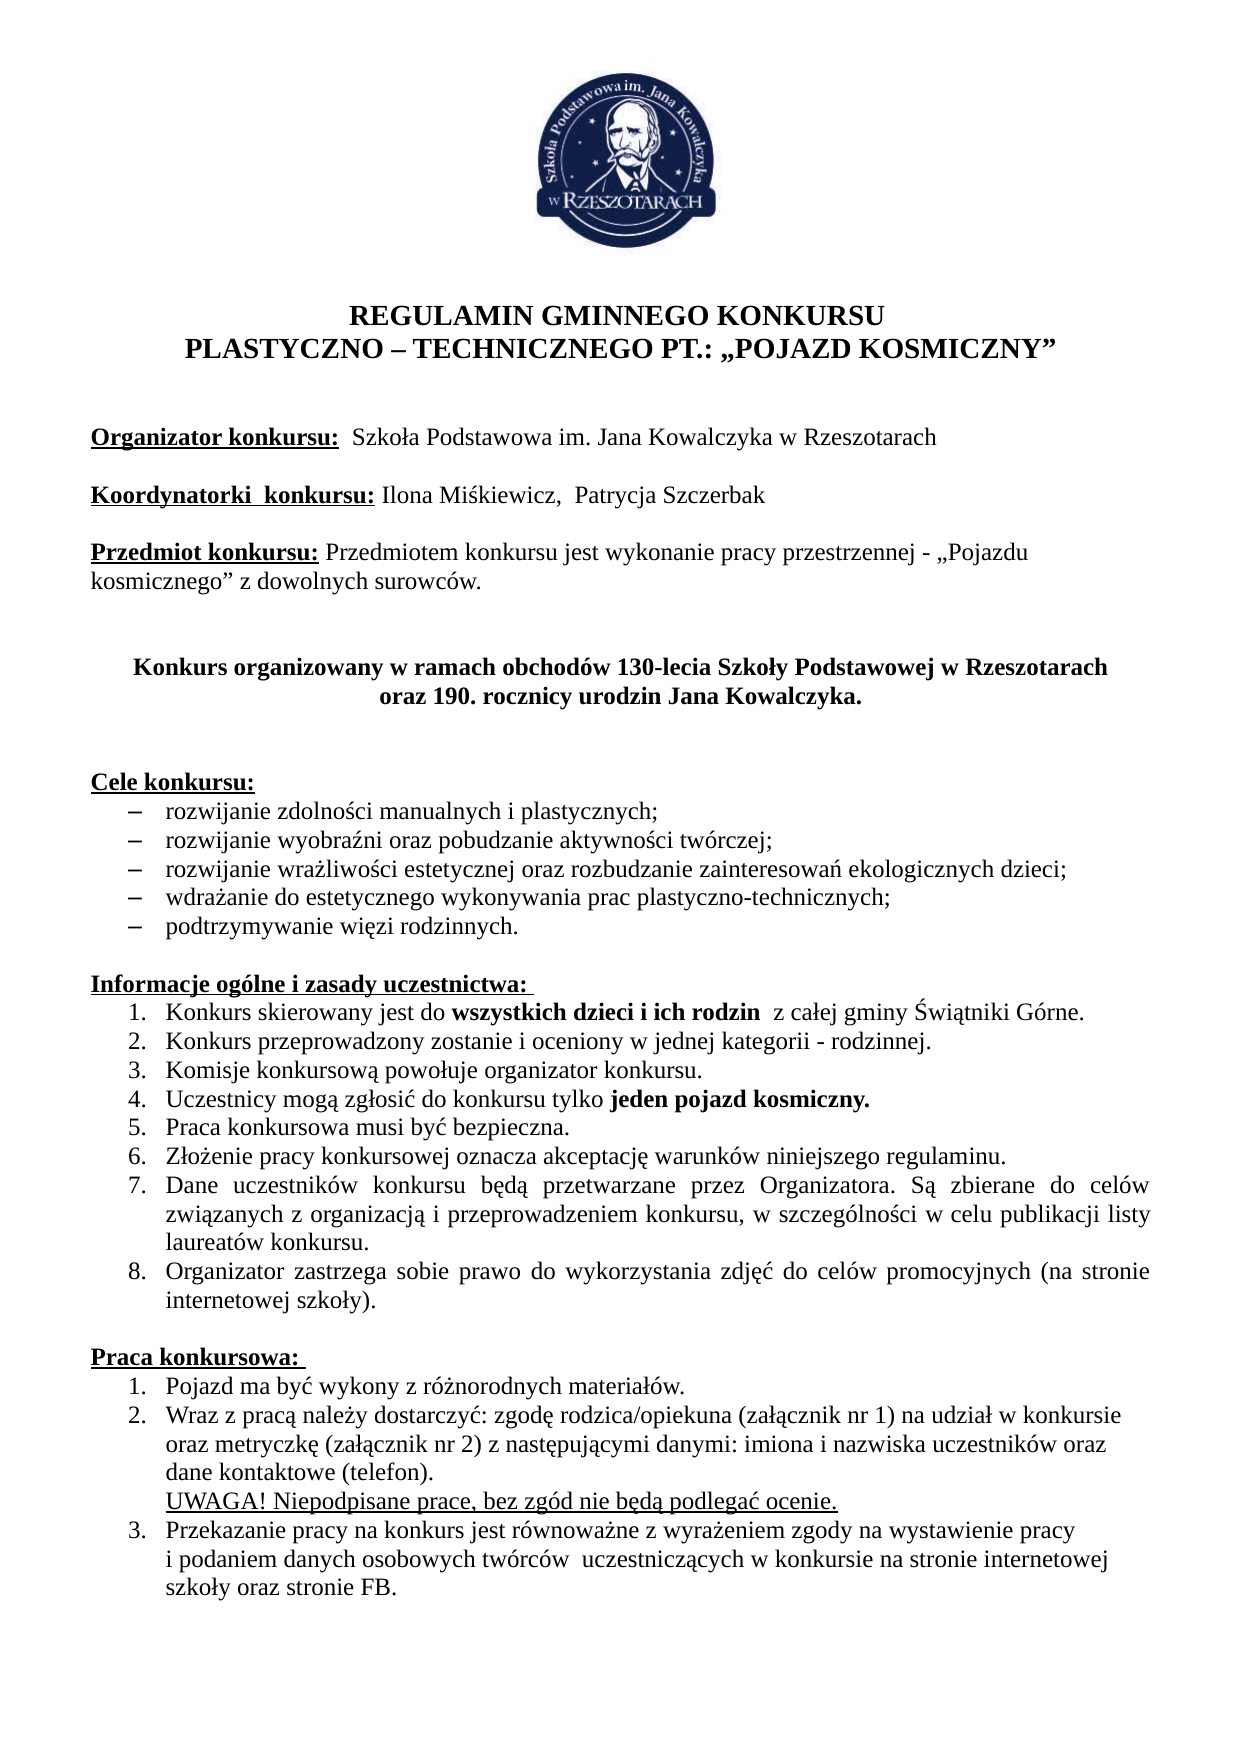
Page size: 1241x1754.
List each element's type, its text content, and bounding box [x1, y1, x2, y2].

list Uczestnicy mogą zgłosić do konkursu tylko jeden pojazd kosmiczny. [128, 1084, 1151, 1112]
text Przedmiot konkursu: Przedmiotem konkursu jest wykonanie pracy przestrzennej - „Pojazdu kosmicznego” z dowolnych surowców. [90, 537, 1151, 595]
list Konkurs przeprowadzony zostanie i oceniony w jednej kategorii - rodzinnej. [128, 1026, 1151, 1055]
list rozwijanie wyobraźni oraz pobudzanie aktywności twórczej; [128, 825, 1151, 854]
list Pojazd ma być wykony z różnorodnych materiałów. [128, 1371, 1151, 1400]
text Koordynatorki konkursu: Ilona Miśkiewicz, Patrycja Szczerbak [90, 480, 1151, 509]
list Organizator zastrzega sobie prawo do wykorzystania zdjęć do celów promocyjnych (na stronie internetowej szkoły). [128, 1256, 1151, 1314]
list Dane uczestników konkursu będą przetwarzane przez Organizatora. Są zbierane do celów związanych z organizacją i przeprowadzeniem konkursu, w szczególności w celu publikacji listy laureatów konkursu. [128, 1170, 1151, 1256]
list rozwijanie wrażliwości estetycznej oraz rozbudzanie zainteresowań ekologicznych dzieci; [128, 854, 1151, 882]
list podtrzymywanie więzi rodzinnych. [128, 911, 1151, 940]
text Cele konkursu: [90, 767, 1151, 796]
text Konkurs organizowany w ramach obchodów 130-lecia Szkoły Podstawowej w Rzeszotarach oraz 190. rocznicy urodzin Jana Kowalczyka. [90, 652, 1151, 710]
list Przekazanie pracy na konkurs jest równoważne z wyrażeniem zgody na wystawienie pracy i podaniem danych osobowych twórców uczestniczących w konkursie na stronie internetowej szkoły oraz stronie FB. [128, 1515, 1151, 1601]
list wdrażanie do estetycznego wykonywania prac plastyczno-technicznych; [128, 882, 1151, 911]
list UWAGA! Niepodpisane prace, bez zgód nie będą podlegać ocenie. [128, 1486, 1151, 1515]
text REGULAMIN GMINNEGO KONKURSU [90, 298, 1151, 331]
picture [527, 62, 724, 259]
list Konkurs skierowany jest do wszystkich dzieci i ich rodzin z całej gminy Świątniki Górne. [128, 997, 1151, 1026]
list rozwijanie zdolności manualnych i plastycznych; [128, 796, 1151, 825]
text Informacje ogólne i zasady uczestnictwa: [90, 969, 1151, 997]
text PLASTYCZNO – TECHNICZNEGO PT.: „POJAZD KOSMICZNY” [90, 331, 1151, 365]
list Złożenie pracy konkursowej oznacza akceptację warunków niniejszego regulaminu. [128, 1141, 1151, 1170]
list Praca konkursowa musi być bezpieczna. [128, 1112, 1151, 1141]
text Praca konkursowa: [90, 1342, 1151, 1371]
list Wraz z pracą należy dostarczyć: zgodę rodzica/opiekuna (załącznik nr 1) na udział w konkursie oraz metryczkę (załącznik nr 2) z następującymi danymi: imiona i nazwiska uczestników oraz dane kontaktowe (telefon). [128, 1400, 1151, 1486]
text Organizator konkursu: Szkoła Podstawowa im. Jana Kowalczyka w Rzeszotarach [90, 422, 1151, 451]
list Komisje konkursową powołuje organizator konkursu. [128, 1055, 1151, 1084]
